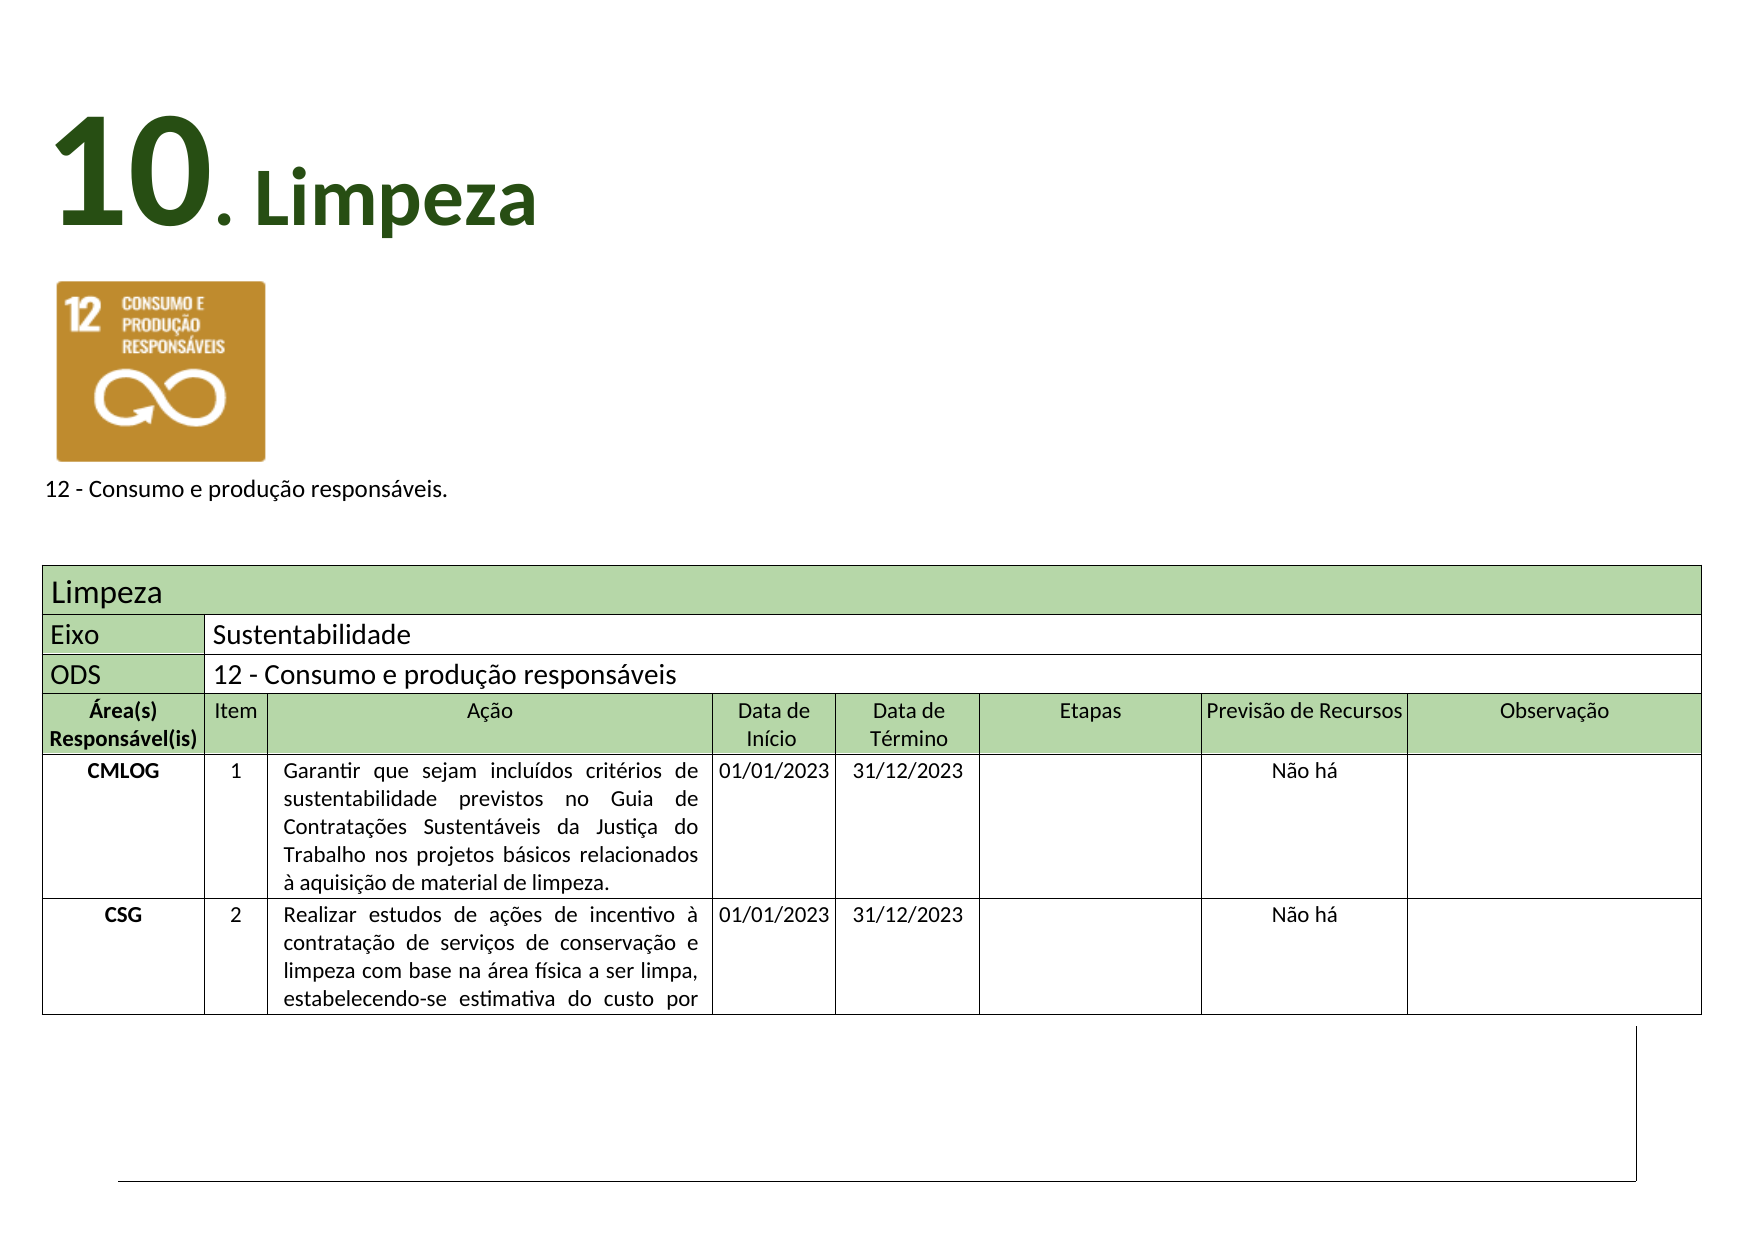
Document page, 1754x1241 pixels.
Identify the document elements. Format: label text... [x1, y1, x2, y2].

text 12 - Consumo e produção responsáveis. [44, 473, 1712, 503]
table_cell CSG [43, 899, 204, 1014]
table_cell [1408, 755, 1701, 898]
table_cell Sustentabilidade [205, 615, 1701, 653]
table_cell Data de Término [836, 694, 979, 753]
table_cell [1408, 899, 1701, 1014]
table_cell 2 [205, 899, 267, 1014]
text 10. Limpeza [44, 63, 1636, 267]
table_cell Não há [1202, 899, 1407, 1014]
table_cell Eixo [43, 615, 204, 653]
table_cell 12 - Consumo e produção responsáveis [205, 655, 1701, 693]
table_cell 31/12/2023 [836, 755, 979, 898]
table_cell 01/01/2023 [713, 899, 835, 1014]
table_cell ODS [43, 655, 204, 693]
table_cell [980, 899, 1201, 1014]
table_cell Realizar estudos de ações de incentivo à contratação de serviços de conservação e limpeza com base na área física a ser limpa, estabelecendo-se estimativa do custo por [268, 899, 712, 1014]
table_cell [980, 755, 1201, 898]
table_cell 01/01/2023 [713, 755, 835, 898]
table_header Limpeza [43, 566, 1701, 614]
table_cell Observação [1408, 694, 1701, 753]
table_cell 31/12/2023 [836, 899, 979, 1014]
table_cell Ação [268, 694, 712, 753]
table_cell Garantir que sejam incluídos critérios de sustentabilidade previstos no Guia de Contratações Sustentáveis da Justiça do Trabalho nos projetos básicos relacionados à aquisição de material de limpeza. [268, 755, 712, 898]
table_cell 1 [205, 755, 267, 898]
table_cell Item [205, 694, 267, 753]
table_cell Etapas [980, 694, 1201, 753]
table_cell Data de Início [713, 694, 835, 753]
table_cell Área(s) Responsável(is) [43, 694, 204, 753]
table_cell Previsão de Recursos [1202, 694, 1407, 753]
table_cell Não há [1202, 755, 1407, 898]
table_cell CMLOG [43, 755, 204, 898]
